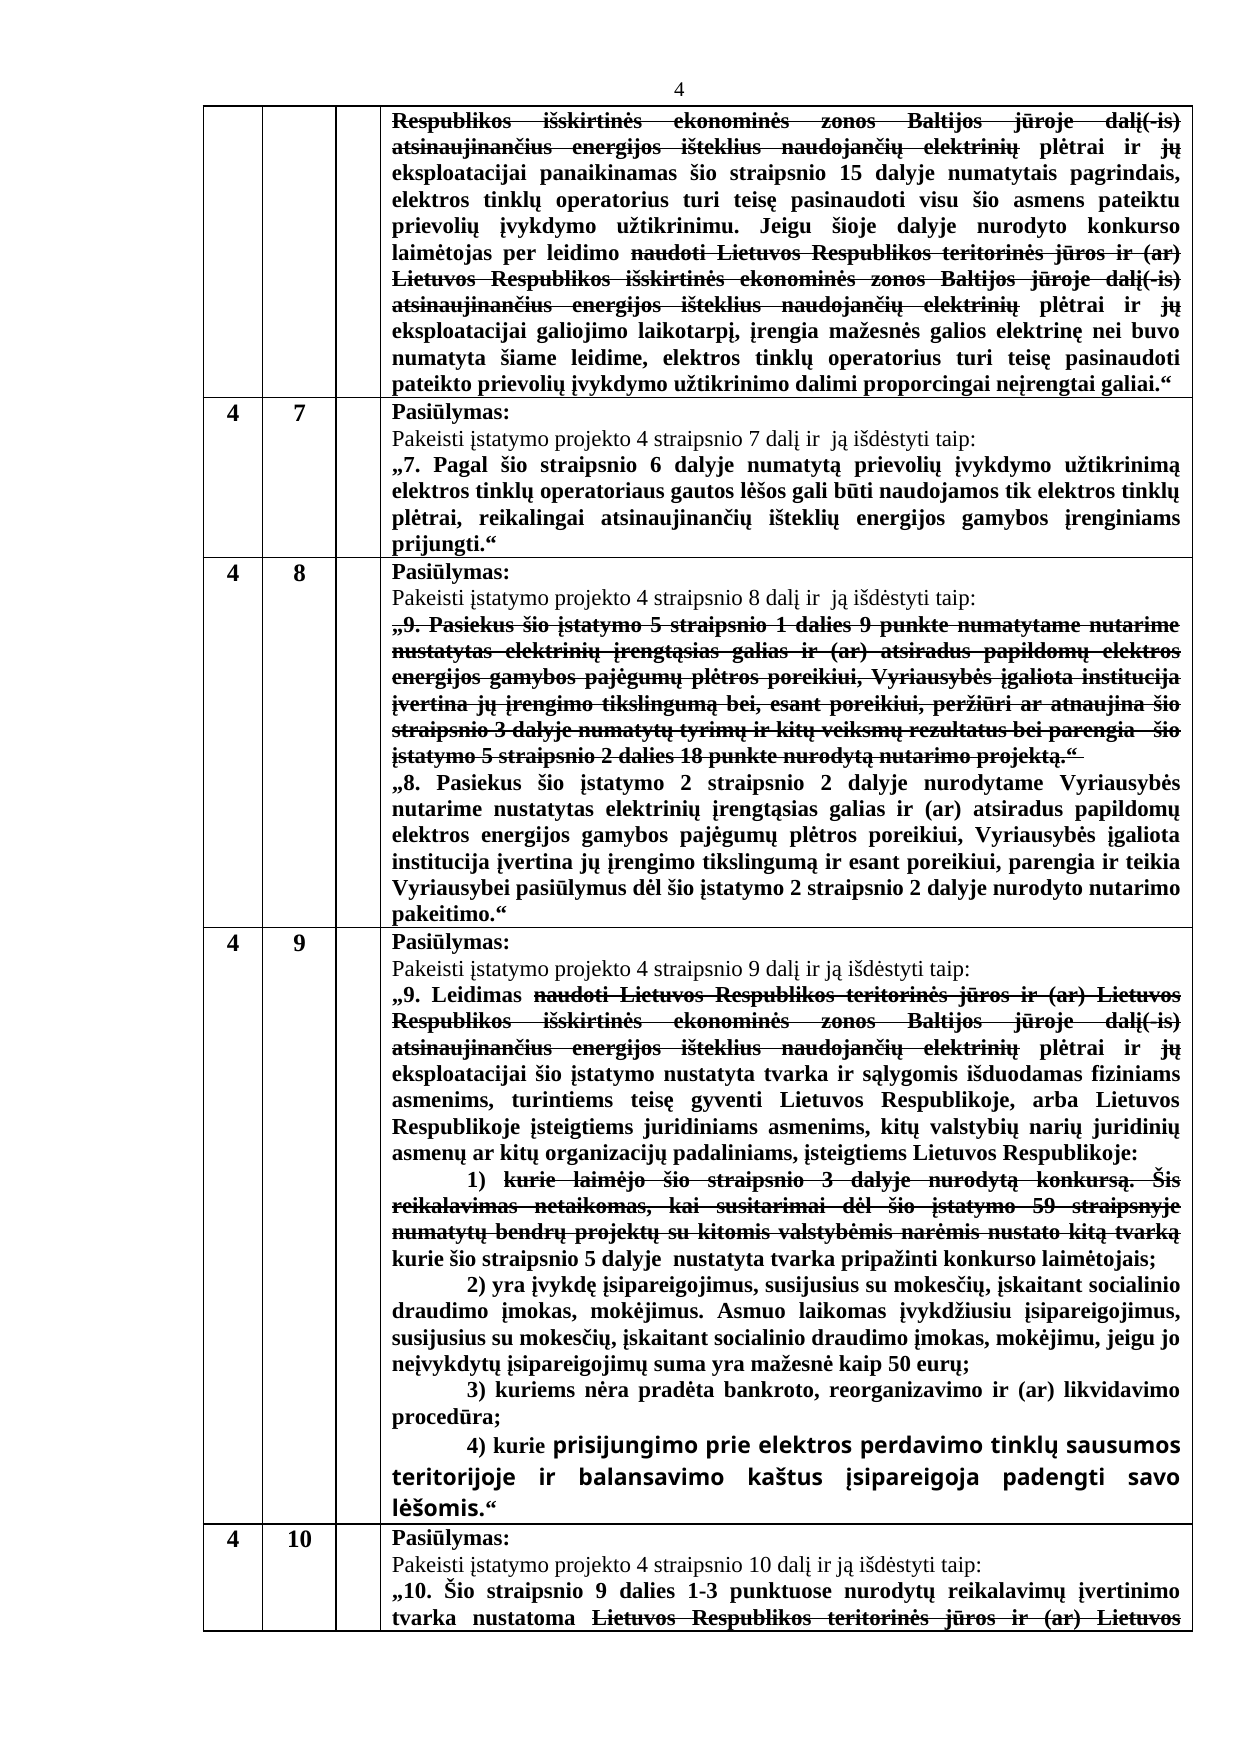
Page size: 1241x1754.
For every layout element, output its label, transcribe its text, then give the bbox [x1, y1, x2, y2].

table_cell 4 [204, 928, 262, 1523]
table_cell Pasiūlymas: Pakeisti įstatymo projekto 4 straipsnio 9 dalį ir ją išdėstyti taip: „9. Leidimas naudoti Lietuvos Respublikos teritorinės jūros ir (ar) Lietuvos Respublikos išskirtinės ekonominės zonos Baltijos jūroje dalį(-is) atsinaujinančius energijos išteklius naudojančių elektrinių plėtrai ir jų eksploatacijai šio įstatymo nustatyta tvarka ir sąlygomis išduodamas fiziniams asmenims, turintiems teisę gyventi Lietuvos Respublikoje, arba Lietuvos Respublikoje įsteigtiems juridiniams asmenims, kitų valstybių narių juridinių asmenų ar kitų organizacijų padaliniams, įsteigtiems Lietuvos Respublikoje: 1) kurie laimėjo šio straipsnio 3 dalyje nurodytą konkursą. Šis reikalavimas netaikomas, kai susitarimai dėl šio įstatymo 59 straipsnyje numatytų bendrų projektų su kitomis valstybėmis narėmis nustato kitą tvarką kurie šio straipsnio 5 dalyje nustatyta tvarka pripažinti konkurso laimėtojais; 2) yra įvykdę įsipareigojimus, susijusius su mokesčių, įskaitant socialinio draudimo įmokas, mokėjimus. Asmuo laikomas įvykdžiusiu įsipareigojimus, susijusius su mokesčių, įskaitant socialinio draudimo įmokas, mokėjimu, jeigu jo neįvykdytų įsipareigojimų suma yra mažesnė kaip 50 eurų; 3) kuriems nėra pradėta bankroto, reorganizavimo ir (ar) likvidavimo procedūra; 4) kurie prisijungimo prie elektros perdavimo tinklų sausumos teritorijoje ir balansavimo kaštus įsipareigoja padengti savo lėšomis.“ [381, 928, 1192, 1523]
table_cell Pasiūlymas: Pakeisti įstatymo projekto 4 straipsnio 8 dalį ir ją išdėstyti taip: „9. Pasiekus šio įstatymo 5 straipsnio 1 dalies 9 punkte numatytame nutarime nustatytas elektrinių įrengtąsias galias ir (ar) atsiradus papildomų elektros energijos gamybos pajėgumų plėtros poreikiui, Vyriausybės įgaliota institucija įvertina jų įrengimo tikslingumą bei, esant poreikiui, peržiūri ar atnaujina šio straipsnio 3 dalyje numatytų tyrimų ir kitų veiksmų rezultatus bei parengia šio įstatymo 5 straipsnio 2 dalies 18 punkte nurodytą nutarimo projektą.“ „8. Pasiekus šio įstatymo 2 straipsnio 2 dalyje nurodytame Vyriausybės nutarime nustatytas elektrinių įrengtąsias galias ir (ar) atsiradus papildomų elektros energijos gamybos pajėgumų plėtros poreikiui, Vyriausybės įgaliota institucija įvertina jų įrengimo tikslingumą ir esant poreikiui, parengia ir teikia Vyriausybei pasiūlymus dėl šio įstatymo 2 straipsnio 2 dalyje nurodyto nutarimo pakeitimo.“ [381, 558, 1192, 927]
table_cell [204, 107, 262, 397]
table_cell 7 [263, 398, 335, 556]
table_cell 9 [263, 928, 335, 1523]
table_cell [263, 107, 335, 397]
table_cell Pasiūlymas: Pakeisti įstatymo projekto 4 straipsnio 7 dalį ir ją išdėstyti taip: „7. Pagal šio straipsnio 6 dalyje numatytą prievolių įvykdymo užtikrinimą elektros tinklų operatoriaus gautos lėšos gali būti naudojamos tik elektros tinklų plėtrai, reikalingai atsinaujinančių išteklių energijos gamybos įrenginiams prijungti.“ [381, 398, 1192, 556]
table_cell Pasiūlymas: Pakeisti įstatymo projekto 4 straipsnio 10 dalį ir ją išdėstyti taip: „10. Šio straipsnio 9 dalies 1-3 punktuose nurodytų reikalavimų įvertinimo tvarka nustatoma Lietuvos Respublikos teritorinės jūros ir (ar) Lietuvos [381, 1525, 1192, 1630]
table_cell [337, 107, 380, 397]
table_cell 8 [263, 558, 335, 927]
table_cell [337, 398, 380, 556]
table_cell 4 [204, 398, 262, 556]
table_cell [337, 558, 380, 927]
table_cell Respublikos išskirtinės ekonominės zonos Baltijos jūroje dalį(-is) atsinaujinančius energijos išteklius naudojančių elektrinių plėtrai ir jų eksploatacijai panaikinamas šio straipsnio 15 dalyje numatytais pagrindais, elektros tinklų operatorius turi teisę pasinaudoti visu šio asmens pateiktu prievolių įvykdymo užtikrinimu. Jeigu šioje dalyje nurodyto konkurso laimėtojas per leidimo naudoti Lietuvos Respublikos teritorinės jūros ir (ar) Lietuvos Respublikos išskirtinės ekonominės zonos Baltijos jūroje dalį(-is) atsinaujinančius energijos išteklius naudojančių elektrinių plėtrai ir jų eksploatacijai galiojimo laikotarpį, įrengia mažesnės galios elektrinę nei buvo numatyta šiame leidime, elektros tinklų operatorius turi teisę pasinaudoti pateikto prievolių įvykdymo užtikrinimo dalimi proporcingai neįrengtai galiai.“ [381, 107, 1192, 397]
table_cell 10 [263, 1525, 335, 1630]
table_cell 4 [204, 1525, 262, 1630]
table_cell [337, 928, 380, 1523]
table_cell 4 [204, 558, 262, 927]
table_cell [337, 1525, 380, 1630]
